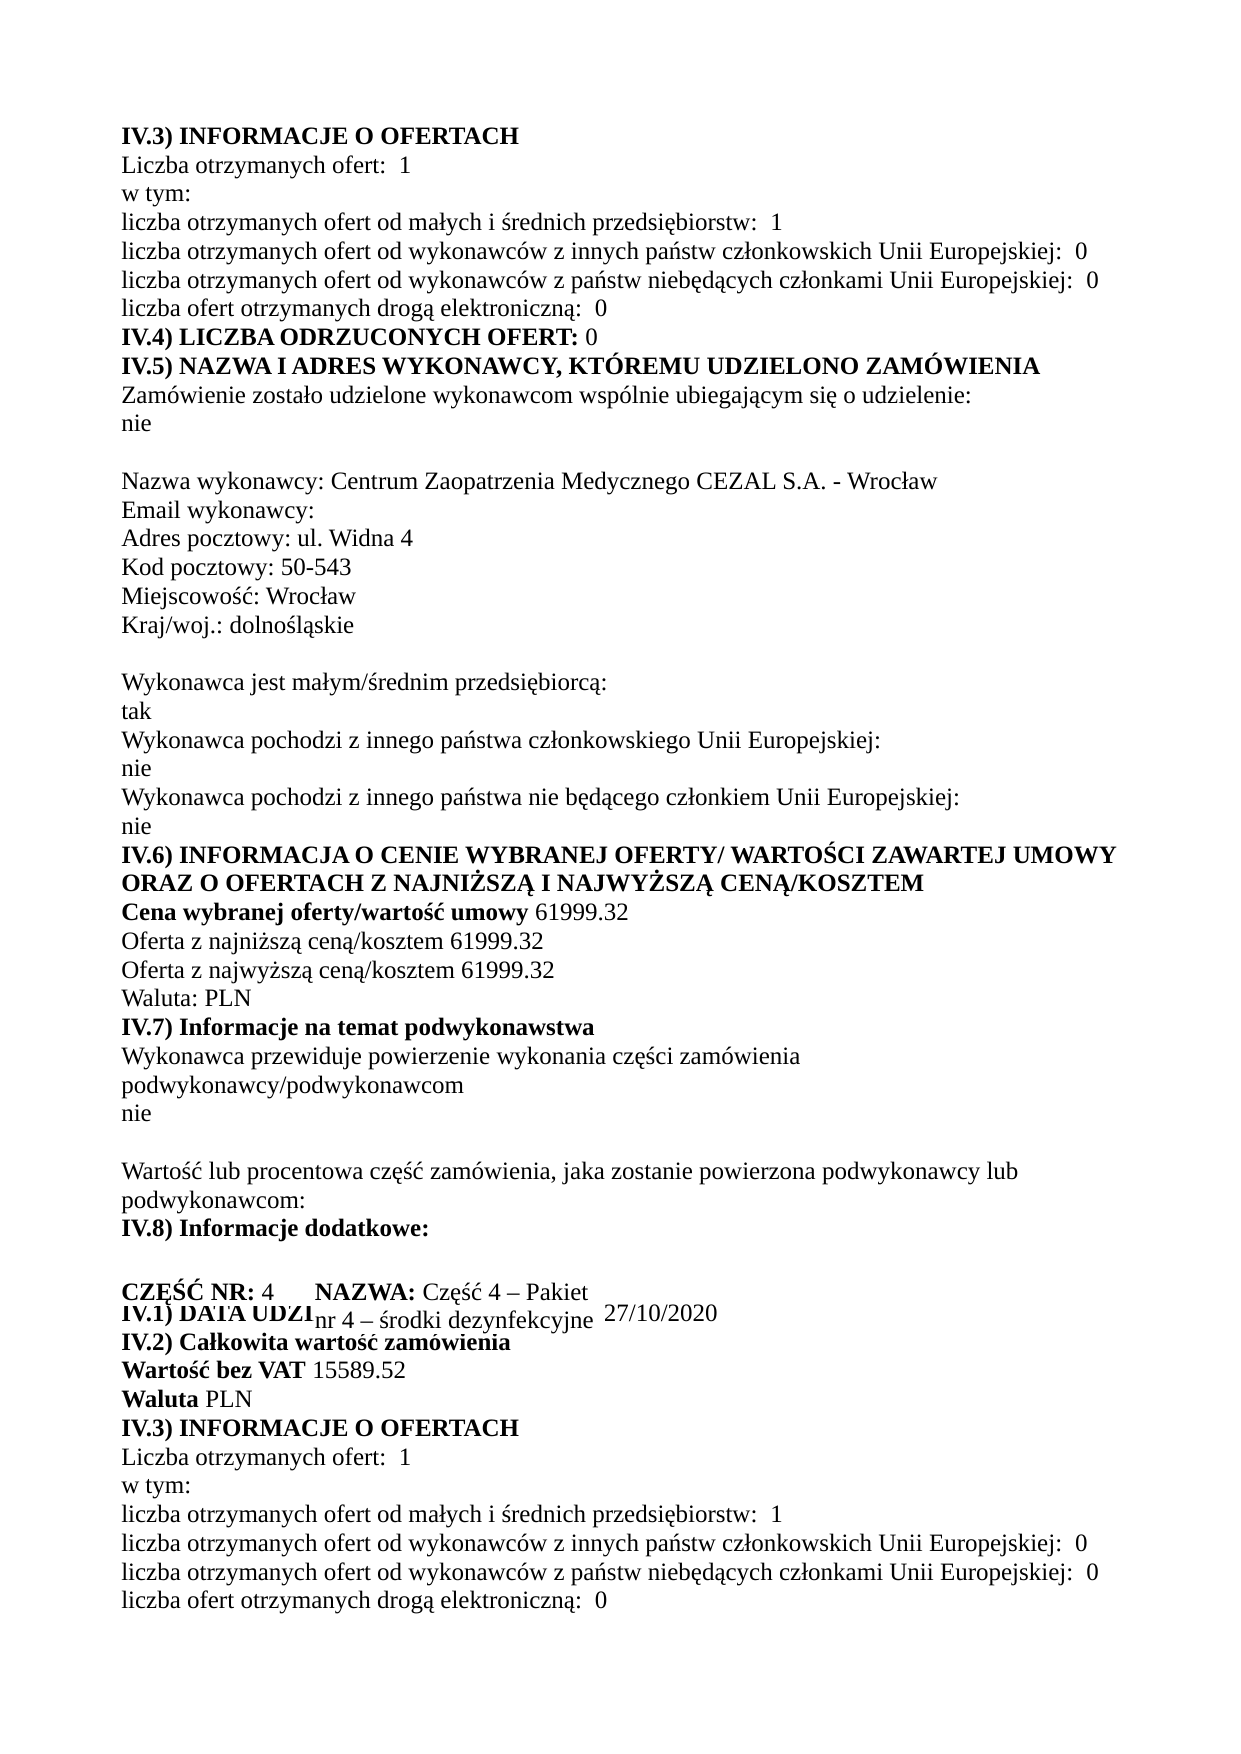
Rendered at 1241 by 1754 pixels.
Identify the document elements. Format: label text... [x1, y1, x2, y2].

table_header [118, 1274, 608, 1334]
table_cell [608, 1285, 1122, 1295]
table_header [608, 1274, 1122, 1284]
table_cell IV.1) DATA UDZIELENIA ZAMÓWIENIA: 27/10/2020 IV.2) Całkowita wartość zamówienia Wartość bez VAT 15589.52 Waluta PLN IV.3) INFORMACJE O OFERTACH Liczba otrzymanych ofert: 1 w tym: liczba otrzymanych ofert od małych i średnich przedsiębiorstw: 1 liczba otrzymanych ofert od wykonawców z innych państw członkowskich Unii Europejskiej: 0 liczba otrzymanych ofert od wykonawców z państw niebędących członkami Unii Europejskiej: 0 liczba ofert otrzymanych drogą elektroniczną: 0 IV.4) LICZBA ODRZUCONYCH OFERT: 0 IV.5) NAZWA I ADRES WYKONAWCY, KTÓREMU UDZIELONO ZAMÓWIENIA Zamówienie zostało udzielone wykonawcom wspólnie ubiegającym się o udzielenie: nie Nazwa wykonawcy: Greenpol Instytut Kształtowania Środowiska Sp. z o. o. Email wykonawcy: Adres pocztowy: ul. Stefana Żeromskiego 10/4 Kod pocztowy: 65-066 Miejscowość: Zielona Góra Kraj/woj.: lubuskie Wykonawca jest małym/średnim przedsiębiorcą: tak Wykonawca pochodzi z innego państwa członkowskiego Unii Europejskiej: nie Wykonawca pochodzi z innego państwa nie będącego członkiem Unii Europejskiej: nie IV.6) INFORMACJA O CENIE WYBRANEJ OFERTY/ WARTOŚCI ZAWARTEJ UMOWY ORAZ O OFERTACH Z NAJNIŻSZĄ I NAJWYŻSZĄ CENĄ/KOSZTEM Cena wybranej oferty/wartość umowy 16765.92 Oferta z najniższą ceną/kosztem 16765.92 Oferta z najwyższą ceną/kosztem 16765.92 Waluta: PLN IV.7) Informacje na temat podwykonawstwa Wykonawca przewiduje powierzenie wykonania części zamówienia podwykonawcy/podwykonawcom nie Wartość lub procentowa część zamówienia, jaka zostanie powierzona podwykonawcy lub podwykonawcom: IV.8) Informacje dodatkowe: [118, 1295, 1122, 1617]
table_cell IV.1) DATA UDZIELENIA ZAMÓWIENIA: 27/10/2020 IV.2) Całkowita wartość zamówienia Wartość bez VAT 66110.06 Waluta PLN IV.3) INFORMACJE O OFERTACH Liczba otrzymanych ofert: 1 w tym: liczba otrzymanych ofert od małych i średnich przedsiębiorstw: 1 liczba otrzymanych ofert od wykonawców z innych państw członkowskich Unii Europejskiej: 0 liczba otrzymanych ofert od wykonawców z państw niebędących członkami Unii Europejskiej: 0 liczba ofert otrzymanych drogą elektroniczną: 0 IV.4) LICZBA ODRZUCONYCH OFERT: 0 IV.5) NAZWA I ADRES WYKONAWCY, KTÓREMU UDZIELONO ZAMÓWIENIA Zamówienie zostało udzielone wykonawcom wspólnie ubiegającym się o udzielenie: nie Nazwa wykonawcy: Centrum Zaopatrzenia Medycznego CEZAL S.A. - Wrocław Email wykonawcy: Adres pocztowy: ul. Widna 4 Kod pocztowy: 50-543 Miejscowość: Wrocław Kraj/woj.: dolnośląskie Wykonawca jest małym/średnim przedsiębiorcą: tak Wykonawca pochodzi z innego państwa członkowskiego Unii Europejskiej: nie Wykonawca pochodzi z innego państwa nie będącego członkiem Unii Europejskiej: nie IV.6) INFORMACJA O CENIE WYBRANEJ OFERTY/ WARTOŚCI ZAWARTEJ UMOWY ORAZ O OFERTACH Z NAJNIŻSZĄ I NAJWYŻSZĄ CENĄ/KOSZTEM Cena wybranej oferty/wartość umowy 61999.32 Oferta z najniższą ceną/kosztem 61999.32 Oferta z najwyższą ceną/kosztem 61999.32 Waluta: PLN IV.7) Informacje na temat podwykonawstwa Wykonawca przewiduje powierzenie wykonania części zamówienia podwykonawcy/podwykonawcom nie Wartość lub procentowa część zamówienia, jaka zostanie powierzona podwykonawcy lub podwykonawcom: IV.8) Informacje dodatkowe: [118, 118, 1122, 1245]
